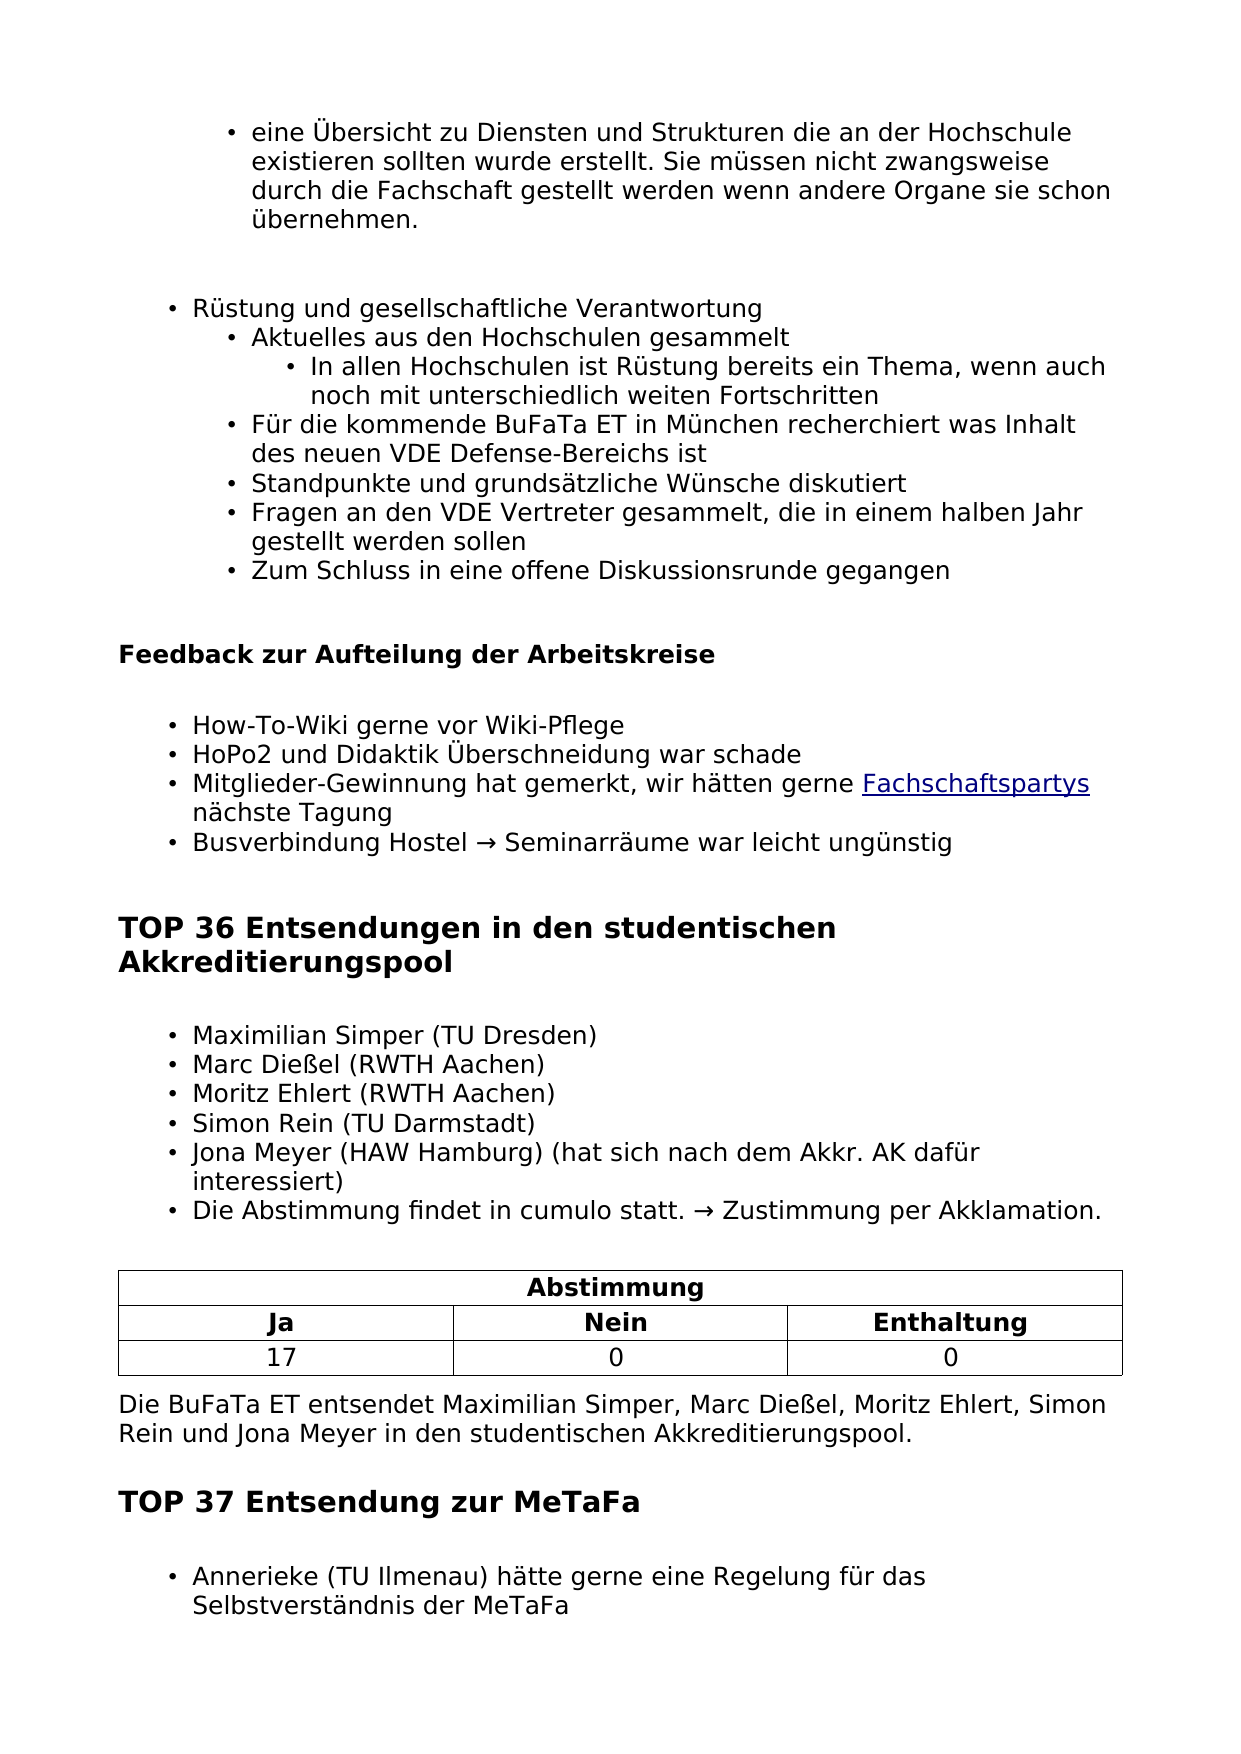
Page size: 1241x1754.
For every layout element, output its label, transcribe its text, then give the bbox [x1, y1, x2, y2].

list Für die kommende BuFaTa ET in München recherchiert was Inhalt des neuen VDE Defense-Bereichs ist [236, 410, 1122, 469]
table_cell 17 [119, 1341, 453, 1375]
list Zum Schluss in eine offene Diskussionsrunde gegangen [236, 556, 1122, 585]
list Annerieke (TU Ilmenau) hätte gerne eine Regelung für das Selbstverständnis der MeTaFa [177, 1562, 1122, 1620]
text Die BuFaTa ET entsendet Maximilian Simper, Marc Dießel, Moritz Ehlert, Simon Rein und Jona Meyer in den studentischen Akkreditierungspool. [118, 1390, 1122, 1448]
list Standpunkte und grundsätzliche Wünsche diskutiert [236, 469, 1122, 498]
list Marc Dießel (RWTH Aachen) [177, 1050, 1122, 1079]
list Busverbindung Hostel → Seminarräume war leicht ungünstig [177, 828, 1122, 857]
table_cell Enthaltung [788, 1306, 1122, 1340]
table_header Abstimmung [119, 1271, 1122, 1305]
list Jona Meyer (HAW Hamburg) (hat sich nach dem Akkr. AK dafür interessiert) [177, 1138, 1122, 1196]
list Simon Rein (TU Darmstadt) [177, 1109, 1122, 1138]
list Mitglieder-Gewinnung hat gemerkt, wir hätten gerne Fachschaftspartys nächste Tagung [177, 769, 1122, 828]
subtitle TOP 36 Entsendungen in den studentischen Akkreditierungspool [118, 911, 1122, 979]
list In allen Hochschulen ist Rüstung bereits ein Thema, wenn auch noch mit unterschiedlich weiten Fortschritten [295, 352, 1122, 410]
list eine Übersicht zu Diensten und Strukturen die an der Hochschule existieren sollten wurde erstellt. Sie müssen nicht zwangsweise durch die Fachschaft gestellt werden wenn andere Organe sie schon übernehmen. [236, 118, 1122, 235]
table_cell Nein [454, 1306, 787, 1340]
subtitle TOP 37 Entsendung zur MeTaFa [118, 1486, 1122, 1520]
subtitle Feedback zur Aufteilung der Arbeitskreise [118, 640, 1122, 669]
list Fragen an den VDE Vertreter gesammelt, die in einem halben Jahr gestellt werden sollen [236, 498, 1122, 556]
list Rüstung und gesellschaftliche Verantwortung [177, 294, 1122, 323]
list Aktuelles aus den Hochschulen gesammelt [236, 323, 1122, 352]
table_cell 0 [454, 1341, 787, 1375]
list Moritz Ehlert (RWTH Aachen) [177, 1079, 1122, 1109]
table_cell 0 [788, 1341, 1122, 1375]
list Maximilian Simper (TU Dresden) [177, 1021, 1122, 1050]
list How-To-Wiki gerne vor Wiki-Pflege [177, 711, 1122, 740]
list Die Abstimmung findet in cumulo statt. → Zustimmung per Akklamation. [177, 1196, 1122, 1225]
table_cell Ja [119, 1306, 453, 1340]
list HoPo2 und Didaktik Überschneidung war schade [177, 740, 1122, 769]
